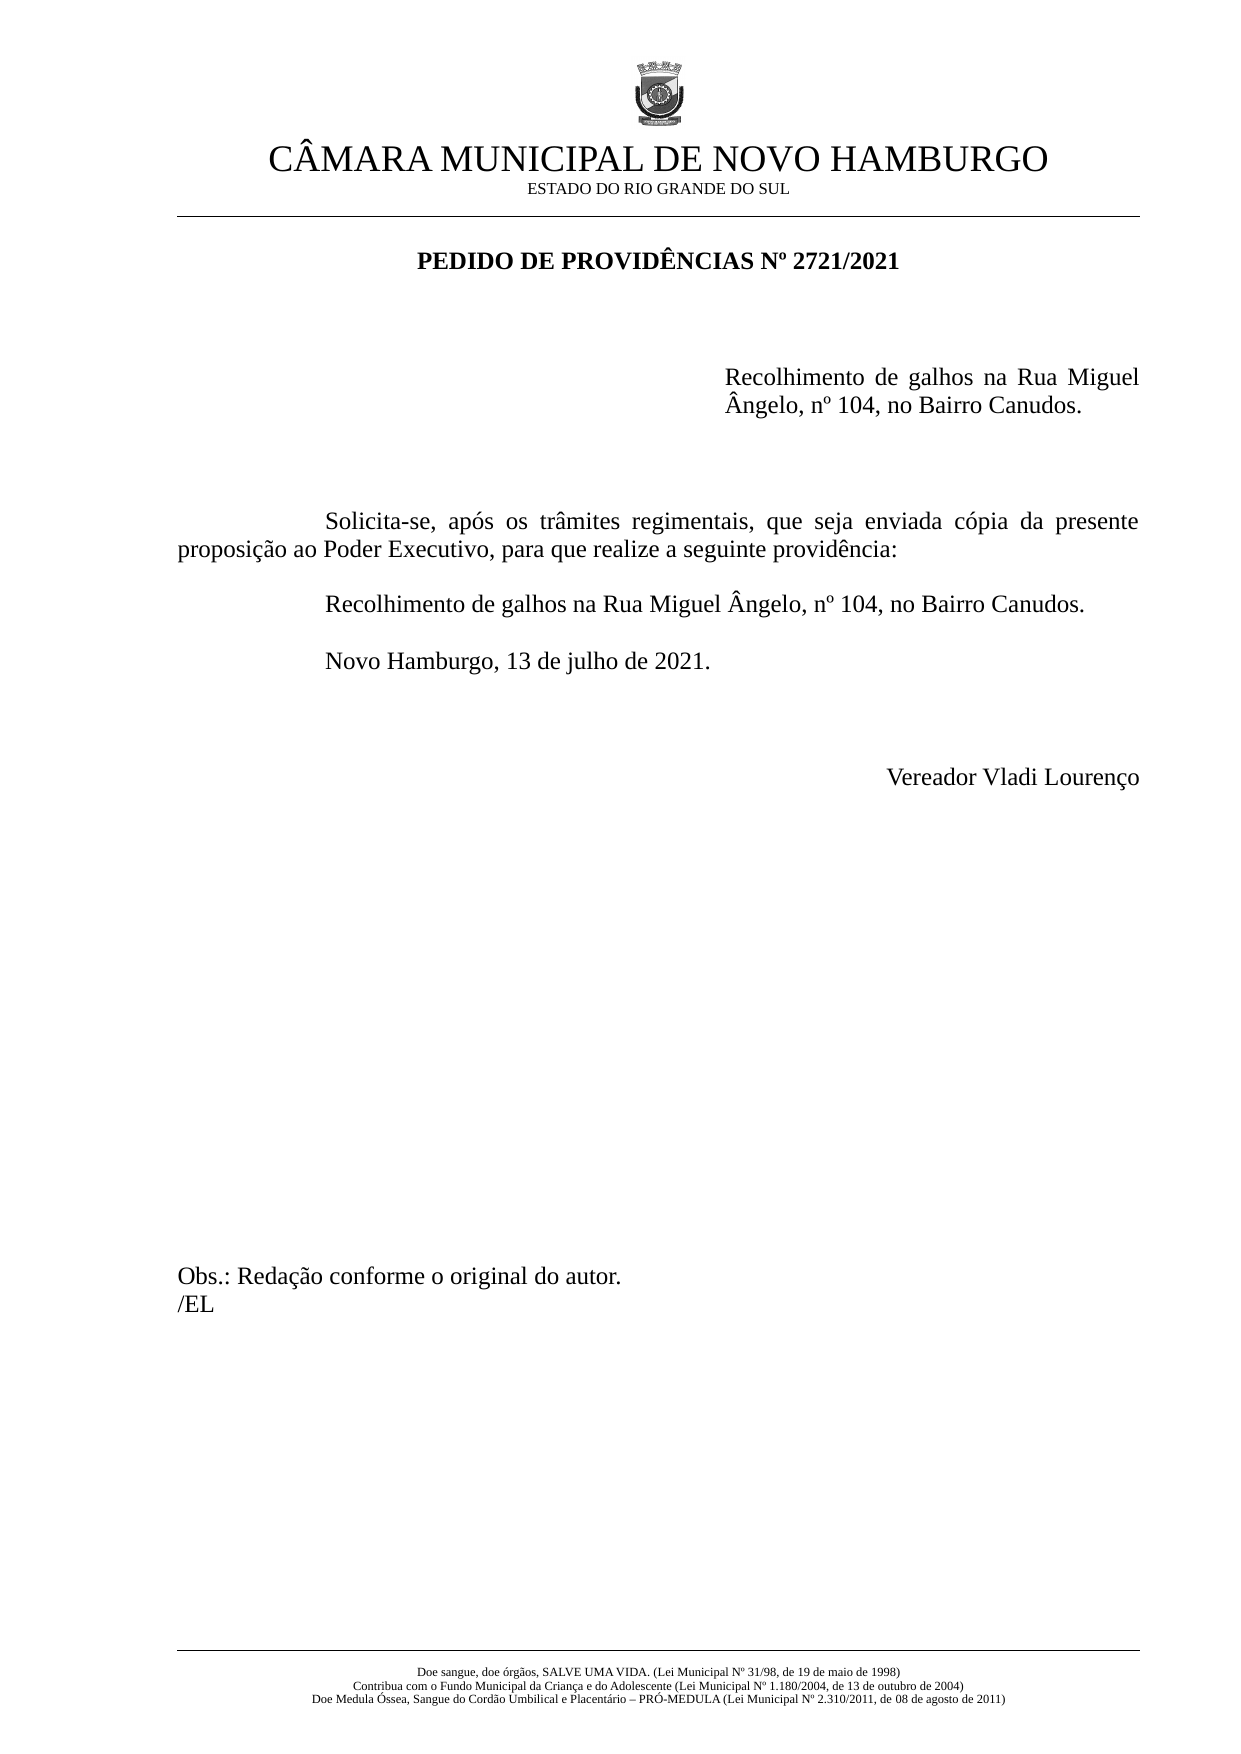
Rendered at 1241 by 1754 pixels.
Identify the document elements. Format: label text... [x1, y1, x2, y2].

text Novo Hamburgo, 13 de julho de 2021. [177, 647, 1140, 675]
text Vereador Vladi Lourenço [649, 763, 1140, 791]
text Obs.: Redação conforme o original do autor. [177, 1262, 1140, 1290]
text PEDIDO DE PROVIDÊNCIAS Nº 2721/2021 [177, 247, 1140, 274]
text Solicita-se, após os trâmites regimentais, que seja enviada cópia da presente proposição ao Poder Executivo, para que realize a seguinte providência: [177, 507, 1140, 562]
list Recolhimento de galhos na Rua Miguel Ângelo, nº 104, no Bairro Canudos. [687, 363, 1140, 418]
list Recolhimento de galhos na Rua Miguel Ângelo, nº 104, no Bairro Canudos. [177, 590, 1140, 618]
text /EL [177, 1290, 1140, 1318]
